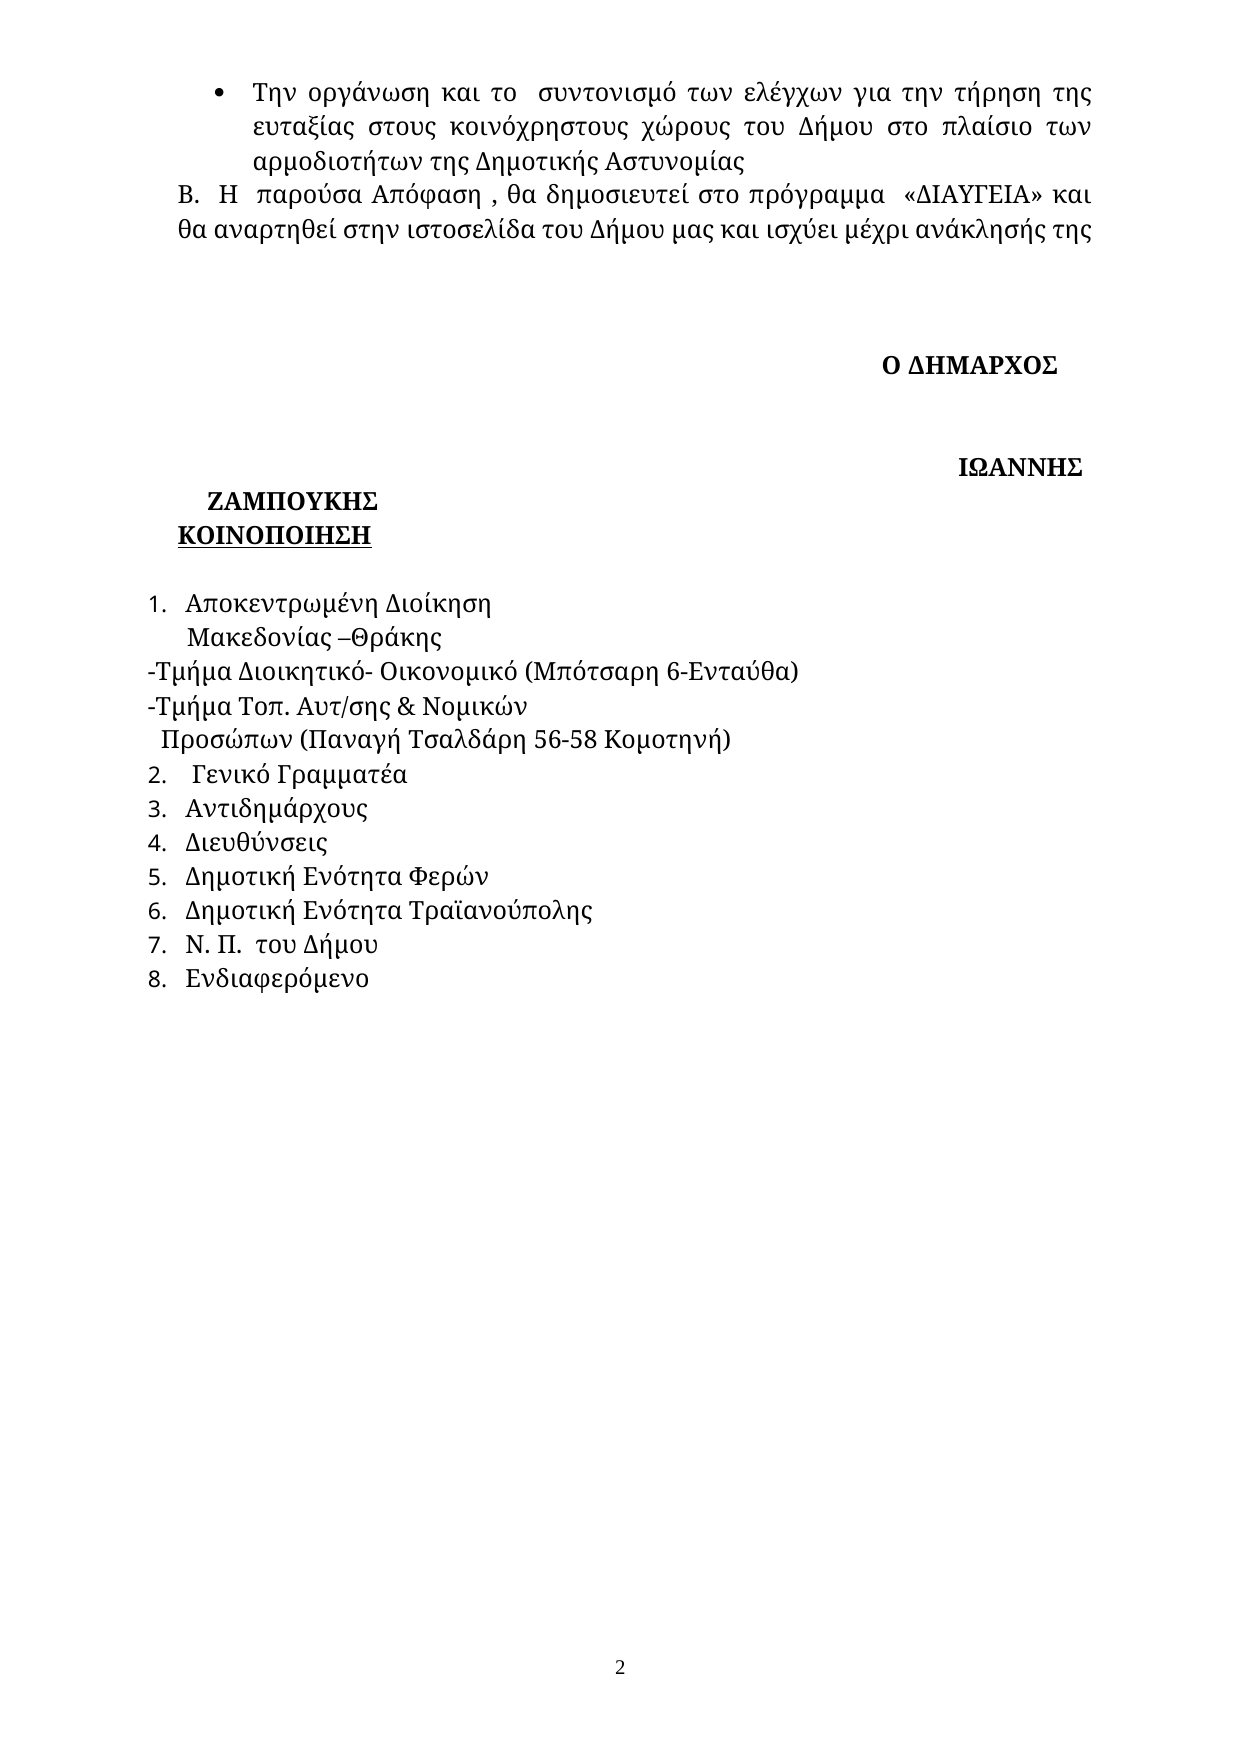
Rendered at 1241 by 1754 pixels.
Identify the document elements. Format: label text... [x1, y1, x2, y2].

text ΙΩΑΝΝΗΣ ΖΑΜΠΟΥΚΗΣ [177, 450, 1093, 518]
list Αποκεντρωμένη Διοίκηση [148, 586, 1093, 620]
text -Τμήμα Τοπ. Αυτ/σης & Νομικών [148, 688, 1093, 722]
list Ενδιαφερόμενο [148, 961, 1093, 995]
list Γενικό Γραμματέα [148, 756, 1093, 790]
text Μακεδονίας –Θράκης [148, 620, 1093, 654]
list Δημοτική Ενότητα Φερών [148, 858, 1093, 892]
list Αντιδημάρχους [148, 790, 1093, 824]
list Ν. Π. του Δήμου [148, 927, 1093, 961]
text Β. Η παρούσα Απόφαση , θα δημοσιευτεί στο πρόγραμμα «ΔΙΑΥΓΕΙΑ» και θα αναρτηθεί στην ιστοσελίδα του Δήμου μας και ισχύει μέχρι ανάκλησής της [177, 177, 1093, 245]
list Την οργάνωση και το συντονισμό των ελέγχων για την τήρηση της ευταξίας στους κοινόχρηστους χώρους του Δήμου στο πλαίσιο των αρμοδιοτήτων της Δημοτικής Αστυνομίας [215, 75, 1093, 177]
text Ο ΔΗΜΑΡΧΟΣ [148, 347, 1093, 382]
list Δημοτική Ενότητα Τραϊανούπολης [148, 892, 1093, 927]
text ΚΟΙΝΟΠΟΙΗΣΗ [177, 518, 1093, 552]
text -Τμήμα Διοικητικό- Οικονομικό (Μπότσαρη 6-Ενταύθα) [148, 654, 1093, 688]
list Διευθύνσεις [148, 824, 1093, 858]
text Προσώπων (Παναγή Τσαλδάρη 56-58 Κομοτηνή) [148, 722, 1093, 756]
